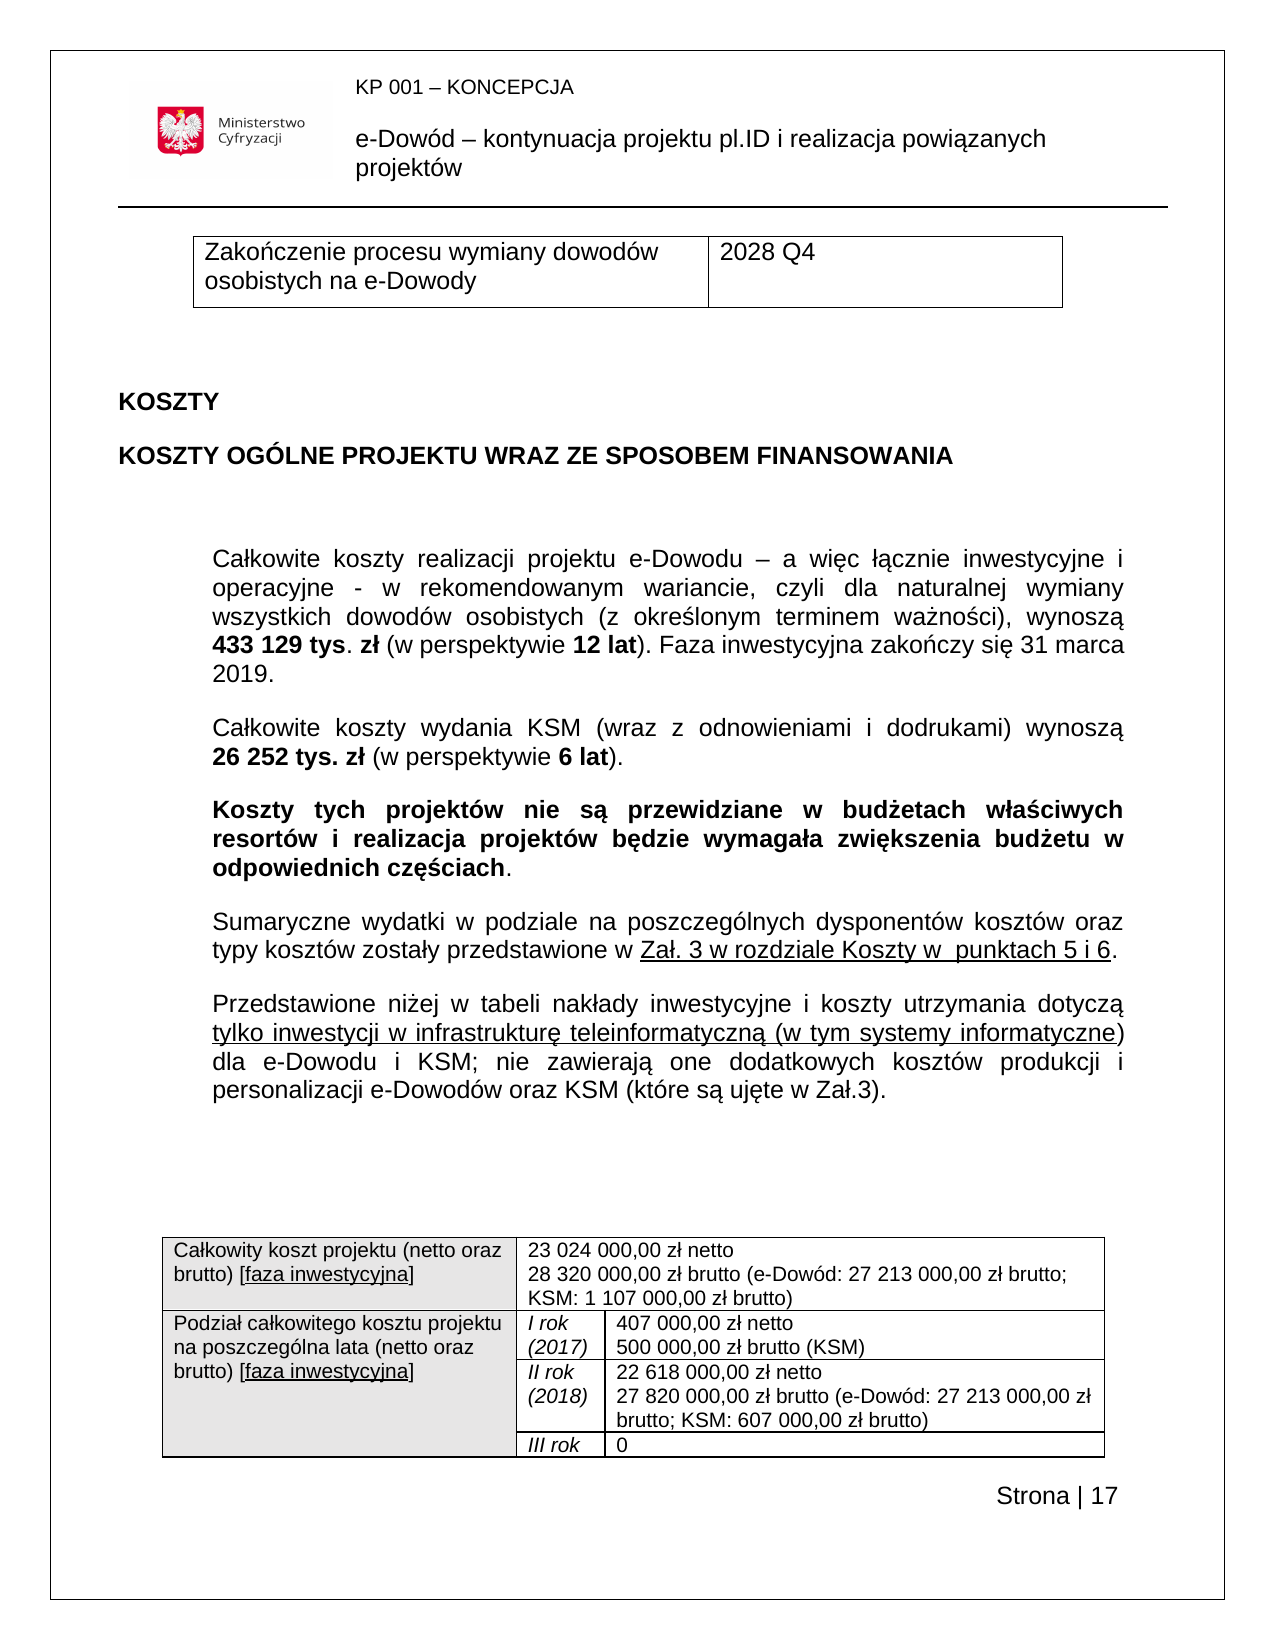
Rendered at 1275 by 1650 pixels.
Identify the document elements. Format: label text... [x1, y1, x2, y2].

text Sumaryczne wydatki w podziale na poszczególnych dysponentów kosztów oraz typy kosztów zostały przedstawione w Zał. 3 w rozdziale Koszty w punktach 5 i 6. [212, 907, 1125, 964]
table_cell 0 [606, 1433, 1104, 1456]
table_cell 2028 Q4 [709, 237, 1062, 307]
table_cell 22 618 000,00 zł netto 27 820 000,00 zł brutto (e-Dowód: 27 213 000,00 zł brutto; KSM: 607 000,00 zł brutto) [606, 1360, 1104, 1431]
text Przedstawione niżej w tabeli nakłady inwestycyjne i koszty utrzymania dotyczą tylko inwestycji w infrastrukturę teleinformatyczną (w tym systemy informatyczne) dla e-Dowodu i KSM; nie zawierają one dodatkowych kosztów produkcji i personalizacji e-Dowodów oraz KSM (które są ujęte w Zał.3). [212, 989, 1125, 1104]
table_header 23 024 000,00 zł netto 28 320 000,00 zł brutto (e-Dowód: 27 213 000,00 zł brutto; KSM: 1 107 000,00 zł brutto) [517, 1238, 1104, 1309]
table_cell Podział całkowitego kosztu projektu na poszczególna lata (netto oraz brutto) [faza inwestycyjna] [163, 1311, 516, 1456]
table_cell Zakończenie procesu wymiany dowodów osobistych na e-Dowody [194, 237, 708, 307]
table_cell III rok [517, 1433, 604, 1456]
text Całkowite koszty wydania KSM (wraz z odnowieniami i dodrukami) wynoszą 26 252 tys. zł (w perspektywie 6 lat). [212, 713, 1125, 770]
subtitle KOSZTY [118, 387, 1125, 416]
table_header Całkowity koszt projektu (netto oraz brutto) [faza inwestycyjna] [163, 1238, 516, 1309]
subtitle Koszty ogólne projektu wraz ze sposobem finansowania [118, 441, 1107, 469]
text Całkowite koszty realizacji projektu e-Dowodu – a więc łącznie inwestycyjne i operacyjne - w rekomendowanym wariancie, czyli dla naturalnej wymiany wszystkich dowodów osobistych (z określonym terminem ważności), wynoszą 433 129 tys. zł (w perspektywie 12 lat). Faza inwestycyjna zakończy się 31 marca 2019. [212, 544, 1125, 688]
table_cell 407 000,00 zł netto 500 000,00 zł brutto (KSM) [606, 1311, 1104, 1358]
table_cell I rok (2017) [517, 1311, 604, 1358]
table_cell II rok (2018) [517, 1360, 604, 1431]
text Koszty tych projektów nie są przewidziane w budżetach właściwych resortów i realizacja projektów będzie wymagała zwiększenia budżetu w odpowiednich częściach. [212, 795, 1125, 882]
